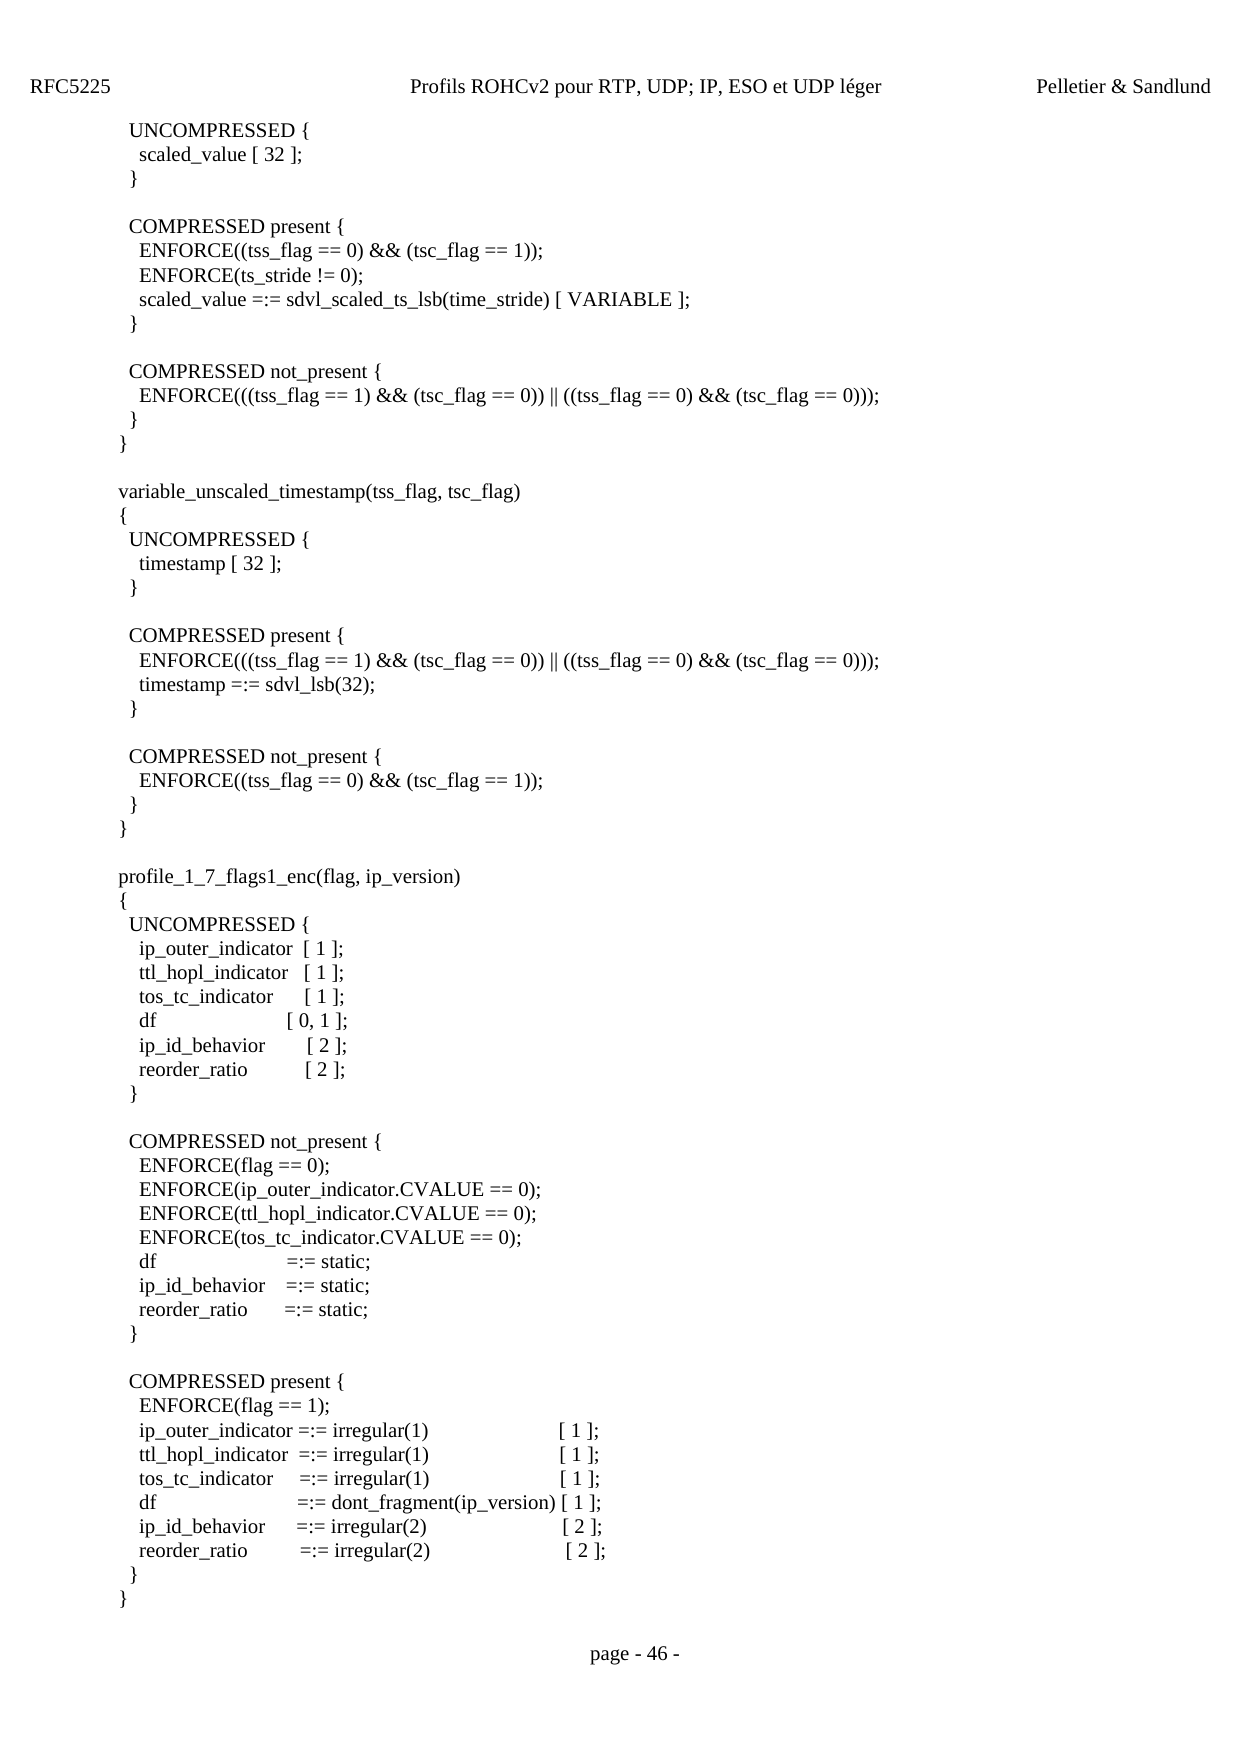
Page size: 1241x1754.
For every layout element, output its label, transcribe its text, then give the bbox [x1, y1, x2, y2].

text ENFORCE((tss_flag == 0) && (tsc_flag == 1)); [118, 768, 1152, 792]
text scaled_value =:= sdvl_scaled_ts_lsb(time_stride) [ VARIABLE ]; [118, 287, 1152, 311]
text reorder_ratio =:= irregular(2) [ 2 ]; [118, 1538, 1152, 1562]
text ip_id_behavior [ 2 ]; [118, 1032, 1152, 1057]
text ip_id_behavior =:= irregular(2) [ 2 ]; [118, 1514, 1152, 1538]
text ip_id_behavior =:= static; [118, 1273, 1152, 1297]
text ENFORCE(ts_stride != 0); [118, 262, 1152, 287]
text tos_tc_indicator [ 1 ]; [118, 984, 1152, 1008]
text } [118, 1562, 1152, 1586]
text COMPRESSED not_present { [118, 744, 1152, 768]
text } [118, 1321, 1152, 1345]
text } [118, 792, 1152, 816]
text COMPRESSED not_present { [118, 1129, 1152, 1153]
text reorder_ratio =:= static; [118, 1297, 1152, 1321]
text COMPRESSED not_present { [118, 359, 1152, 383]
text ENFORCE((tss_flag == 0) && (tsc_flag == 1)); [118, 238, 1152, 262]
text variable_unscaled_timestamp(tss_flag, tsc_flag) [118, 479, 1152, 503]
text scaled_value [ 32 ]; [118, 142, 1152, 166]
text ENFORCE(((tss_flag == 1) && (tsc_flag == 0)) || ((tss_flag == 0) && (tsc_flag == 0))); [118, 383, 1152, 407]
text ENFORCE(ip_outer_indicator.CVALUE == 0); [118, 1177, 1152, 1201]
text } [118, 816, 1152, 840]
text } [118, 696, 1152, 720]
text } [118, 311, 1152, 335]
text tos_tc_indicator =:= irregular(1) [ 1 ]; [118, 1466, 1152, 1490]
text ip_outer_indicator [ 1 ]; [118, 936, 1152, 960]
text COMPRESSED present { [118, 623, 1152, 647]
text UNCOMPRESSED { [118, 118, 1152, 142]
text COMPRESSED present { [118, 1369, 1152, 1393]
text COMPRESSED present { [118, 214, 1152, 238]
text ENFORCE(tos_tc_indicator.CVALUE == 0); [118, 1225, 1152, 1249]
text } [118, 1586, 1152, 1610]
text ENFORCE(ttl_hopl_indicator.CVALUE == 0); [118, 1201, 1152, 1225]
text ttl_hopl_indicator =:= irregular(1) [ 1 ]; [118, 1442, 1152, 1466]
text { [118, 888, 1152, 912]
text ttl_hopl_indicator [ 1 ]; [118, 960, 1152, 984]
text df =:= static; [118, 1249, 1152, 1273]
text { [118, 503, 1152, 527]
text df [ 0, 1 ]; [118, 1008, 1152, 1032]
text timestamp [ 32 ]; [118, 551, 1152, 575]
text } [118, 1081, 1152, 1105]
text } [118, 166, 1152, 190]
text timestamp =:= sdvl_lsb(32); [118, 672, 1152, 696]
text ENFORCE(flag == 0); [118, 1153, 1152, 1177]
text df =:= dont_fragment(ip_version) [ 1 ]; [118, 1490, 1152, 1514]
text ENFORCE(flag == 1); [118, 1393, 1152, 1417]
text } [118, 407, 1152, 431]
text ENFORCE(((tss_flag == 1) && (tsc_flag == 0)) || ((tss_flag == 0) && (tsc_flag == 0))); [118, 647, 1152, 672]
text UNCOMPRESSED { [118, 527, 1152, 551]
text reorder_ratio [ 2 ]; [118, 1057, 1152, 1081]
text UNCOMPRESSED { [118, 912, 1152, 936]
text } [118, 431, 1152, 455]
text profile_1_7_flags1_enc(flag, ip_version) [118, 864, 1152, 888]
text } [118, 575, 1152, 599]
text ip_outer_indicator =:= irregular(1) [ 1 ]; [118, 1417, 1152, 1442]
